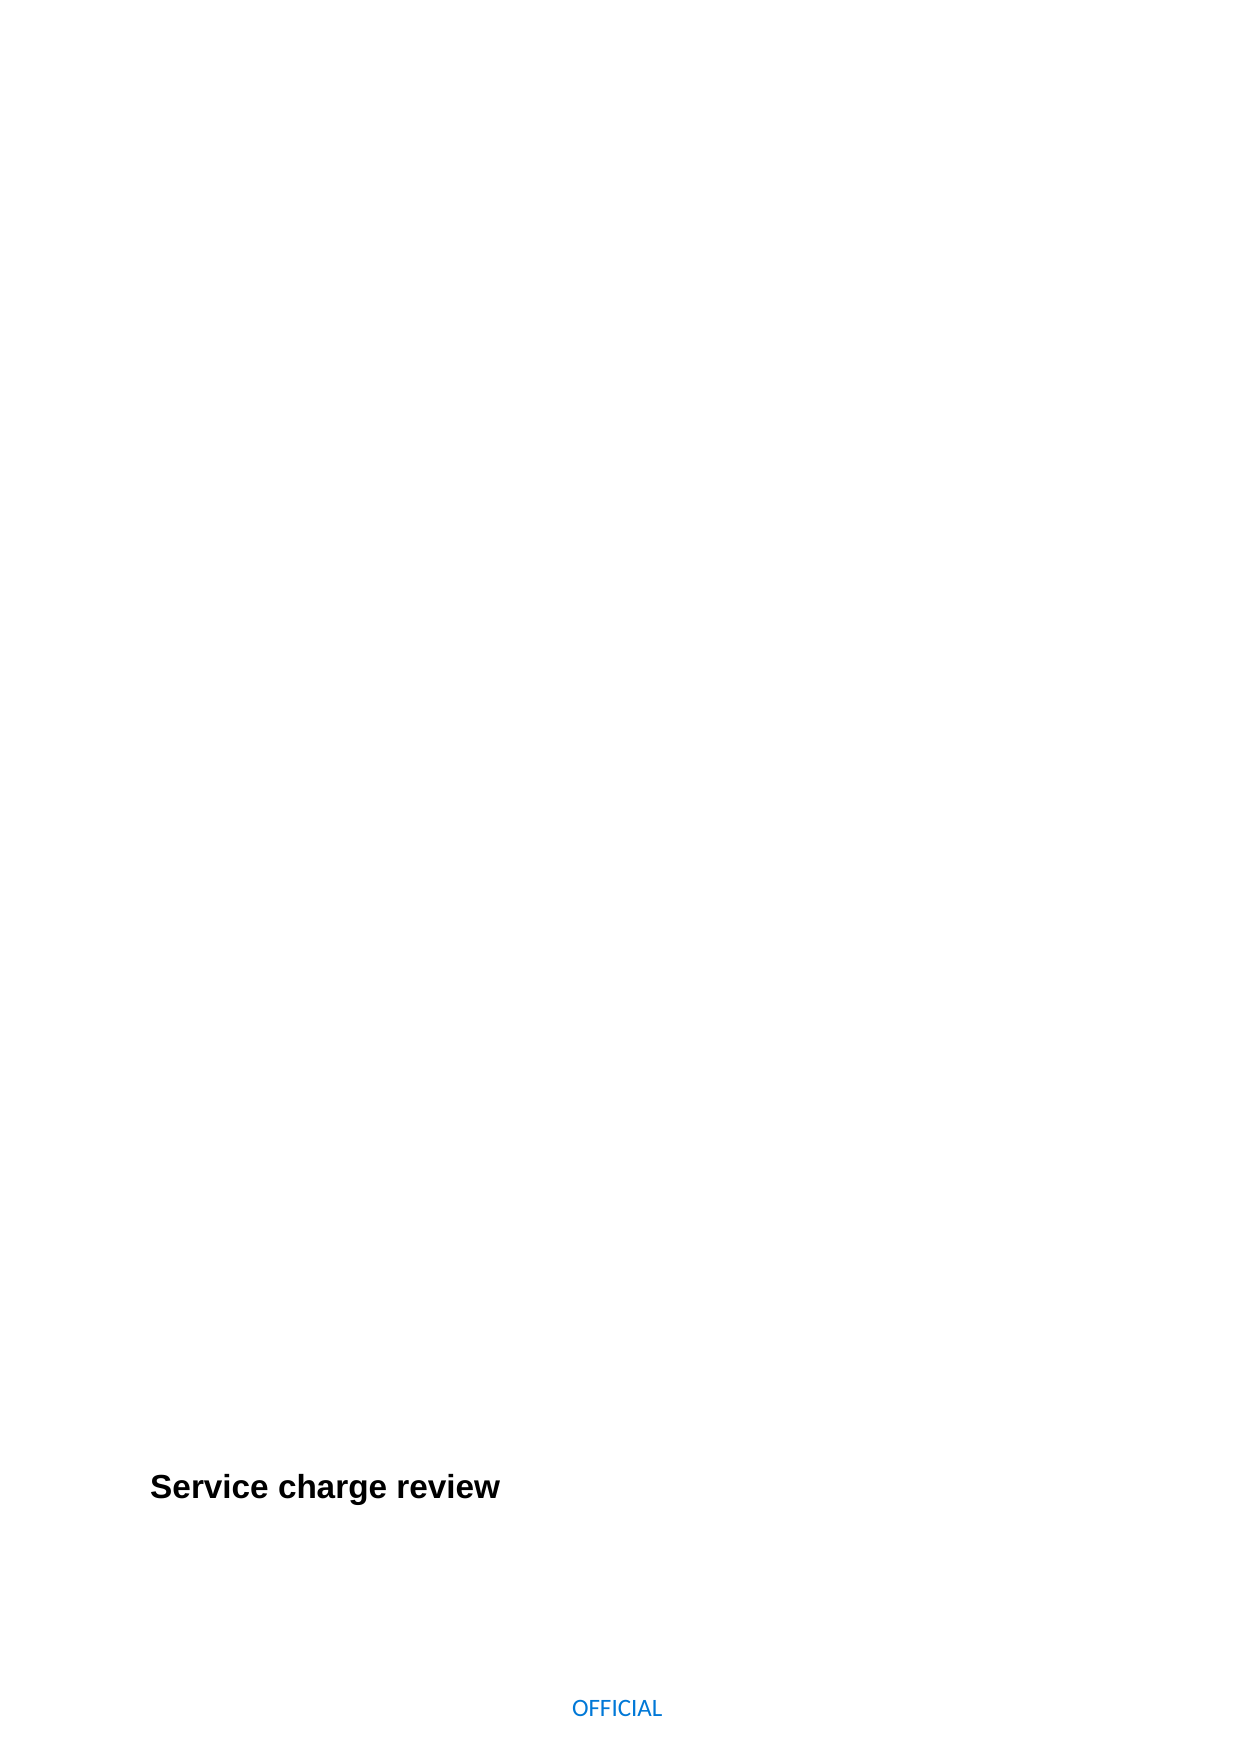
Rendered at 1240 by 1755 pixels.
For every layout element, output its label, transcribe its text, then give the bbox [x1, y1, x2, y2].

subtitle Service charge review [150, 1467, 1089, 1506]
